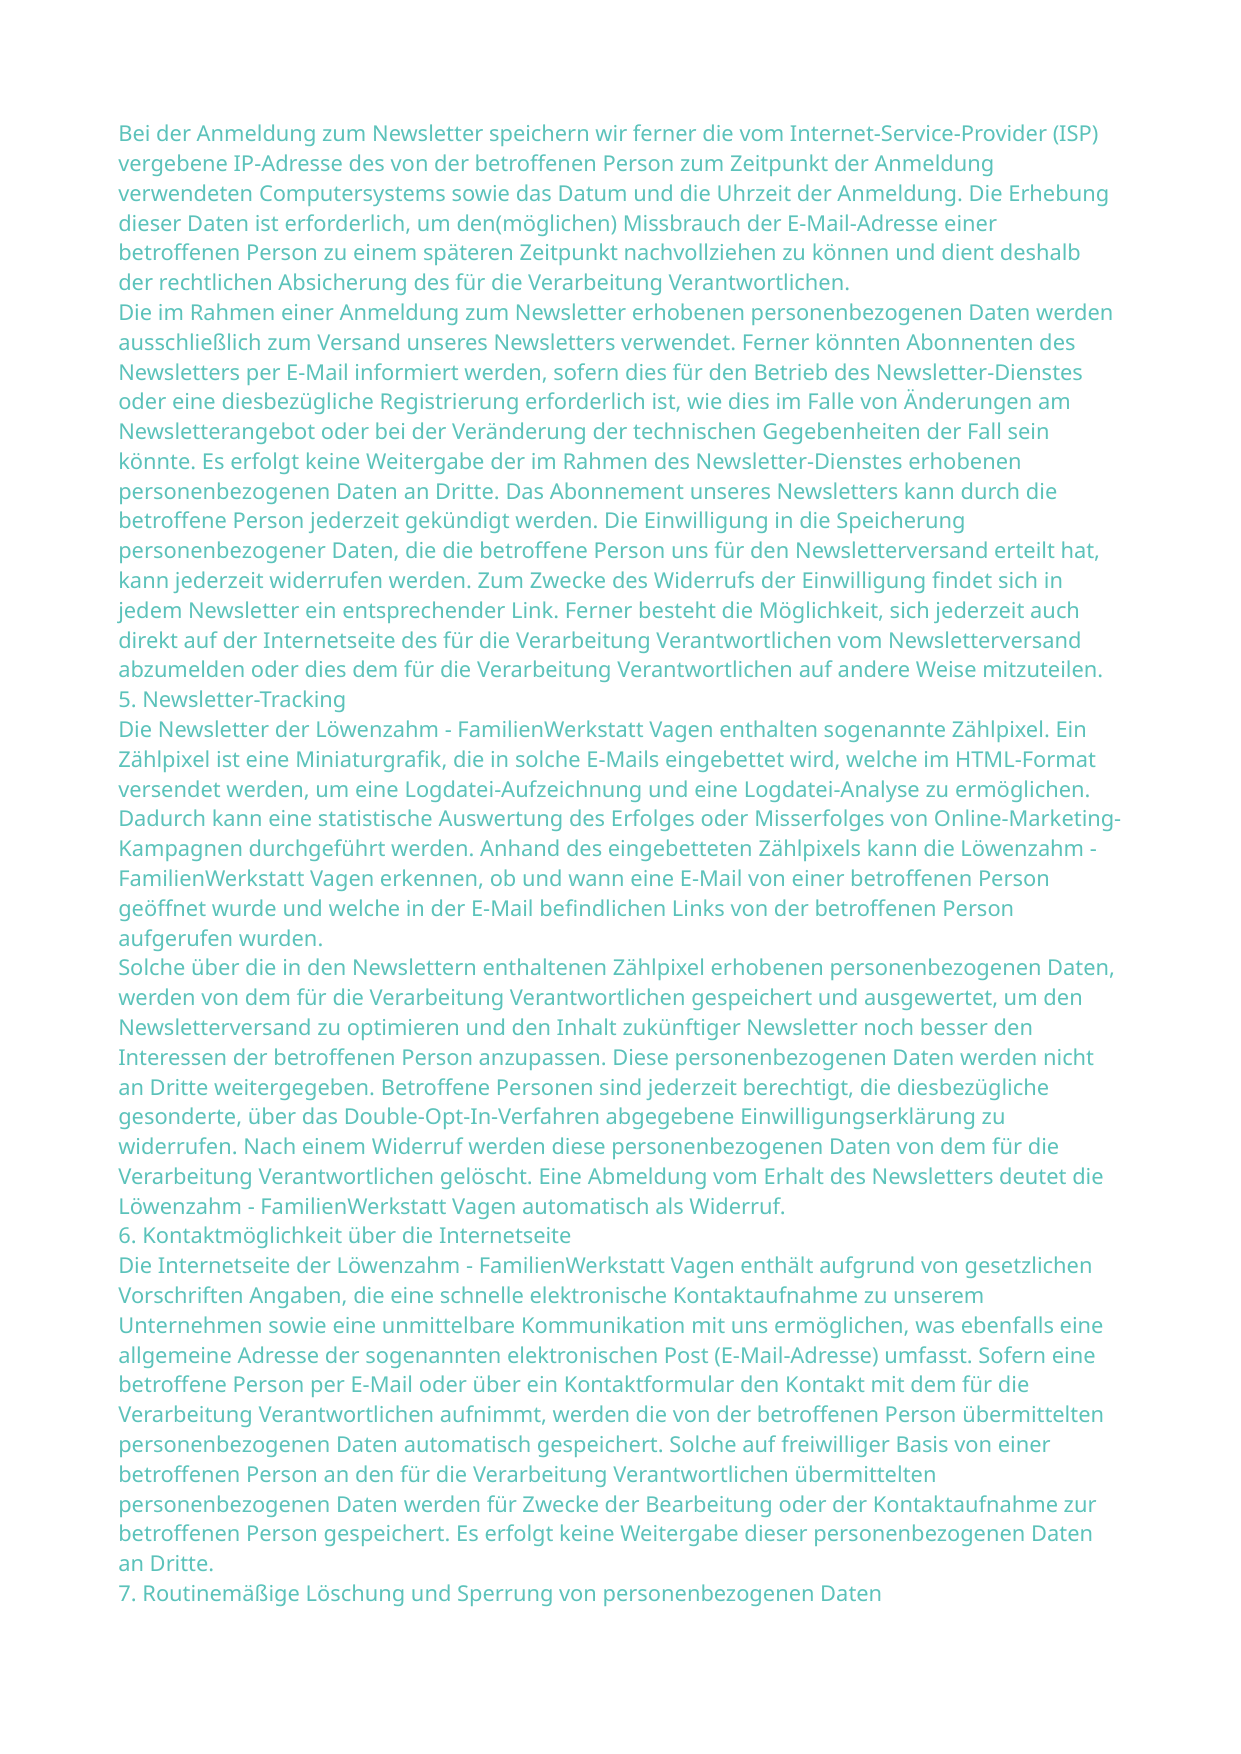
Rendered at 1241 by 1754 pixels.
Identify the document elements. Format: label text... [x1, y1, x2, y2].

text Bei der Anmeldung zum Newsletter speichern wir ferner die vom Internet-Service-Provider (ISP) vergebene IP-Adresse des von der betroffenen Person zum Zeitpunkt der Anmeldung verwendeten Computersystems sowie das Datum und die Uhrzeit der Anmeldung. Die Erhebung dieser Daten ist erforderlich, um den(möglichen) Missbrauch der E-Mail-Adresse einer betroffenen Person zu einem späteren Zeitpunkt nachvollziehen zu können und dient deshalb der rechtlichen Absicherung des für die Verarbeitung Verantwortlichen. [118, 118, 1122, 297]
text 6. Kontaktmöglichkeit über die Internetseite [118, 1220, 1122, 1250]
text Die Newsletter der Löwenzahm - FamilienWerkstatt Vagen enthalten sogenannte Zählpixel. Ein Zählpixel ist eine Miniaturgrafik, die in solche E-Mails eingebettet wird, welche im HTML-Format versendet werden, um eine Logdatei-Aufzeichnung und eine Logdatei-Analyse zu ermöglichen. Dadurch kann eine statistische Auswertung des Erfolges oder Misserfolges von Online-Marketing-Kampagnen durchgeführt werden. Anhand des eingebetteten Zählpixels kann die Löwenzahm - FamilienWerkstatt Vagen erkennen, ob und wann eine E-Mail von einer betroffenen Person geöffnet wurde und welche in der E-Mail befindlichen Links von der betroffenen Person aufgerufen wurden. [118, 714, 1122, 952]
text 7. Routinemäßige Löschung und Sperrung von personenbezogenen Daten [118, 1578, 1122, 1608]
text 5. Newsletter-Tracking [118, 684, 1122, 714]
text Die Internetseite der Löwenzahm - FamilienWerkstatt Vagen enthält aufgrund von gesetzlichen Vorschriften Angaben, die eine schnelle elektronische Kontaktaufnahme zu unserem Unternehmen sowie eine unmittelbare Kommunikation mit uns ermöglichen, was ebenfalls eine allgemeine Adresse der sogenannten elektronischen Post (E-Mail-Adresse) umfasst. Sofern eine betroffene Person per E-Mail oder über ein Kontaktformular den Kontakt mit dem für die Verarbeitung Verantwortlichen aufnimmt, werden die von der betroffenen Person übermittelten personenbezogenen Daten automatisch gespeichert. Solche auf freiwilliger Basis von einer betroffenen Person an den für die Verarbeitung Verantwortlichen übermittelten personenbezogenen Daten werden für Zwecke der Bearbeitung oder der Kontaktaufnahme zur betroffenen Person gespeichert. Es erfolgt keine Weitergabe dieser personenbezogenen Daten an Dritte. [118, 1250, 1122, 1578]
text Die im Rahmen einer Anmeldung zum Newsletter erhobenen personenbezogenen Daten werden ausschließlich zum Versand unseres Newsletters verwendet. Ferner könnten Abonnenten des Newsletters per E-Mail informiert werden, sofern dies für den Betrieb des Newsletter-Dienstes oder eine diesbezügliche Registrierung erforderlich ist, wie dies im Falle von Änderungen am Newsletterangebot oder bei der Veränderung der technischen Gegebenheiten der Fall sein könnte. Es erfolgt keine Weitergabe der im Rahmen des Newsletter-Dienstes erhobenen personenbezogenen Daten an Dritte. Das Abonnement unseres Newsletters kann durch die betroffene Person jederzeit gekündigt werden. Die Einwilligung in die Speicherung personenbezogener Daten, die die betroffene Person uns für den Newsletterversand erteilt hat, kann jederzeit widerrufen werden. Zum Zwecke des Widerrufs der Einwilligung findet sich in jedem Newsletter ein entsprechender Link. Ferner besteht die Möglichkeit, sich jederzeit auch direkt auf der Internetseite des für die Verarbeitung Verantwortlichen vom Newsletterversand abzumelden oder dies dem für die Verarbeitung Verantwortlichen auf andere Weise mitzuteilen. [118, 297, 1122, 684]
text Solche über die in den Newslettern enthaltenen Zählpixel erhobenen personenbezogenen Daten, werden von dem für die Verarbeitung Verantwortlichen gespeichert und ausgewertet, um den Newsletterversand zu optimieren und den Inhalt zukünftiger Newsletter noch besser den Interessen der betroffenen Person anzupassen. Diese personenbezogenen Daten werden nicht an Dritte weitergegeben. Betroffene Personen sind jederzeit berechtigt, die diesbezügliche gesonderte, über das Double-Opt-In-Verfahren abgegebene Einwilligungserklärung zu widerrufen. Nach einem Widerruf werden diese personenbezogenen Daten von dem für die Verarbeitung Verantwortlichen gelöscht. Eine Abmeldung vom Erhalt des Newsletters deutet die Löwenzahm - FamilienWerkstatt Vagen automatisch als Widerruf. [118, 952, 1122, 1220]
